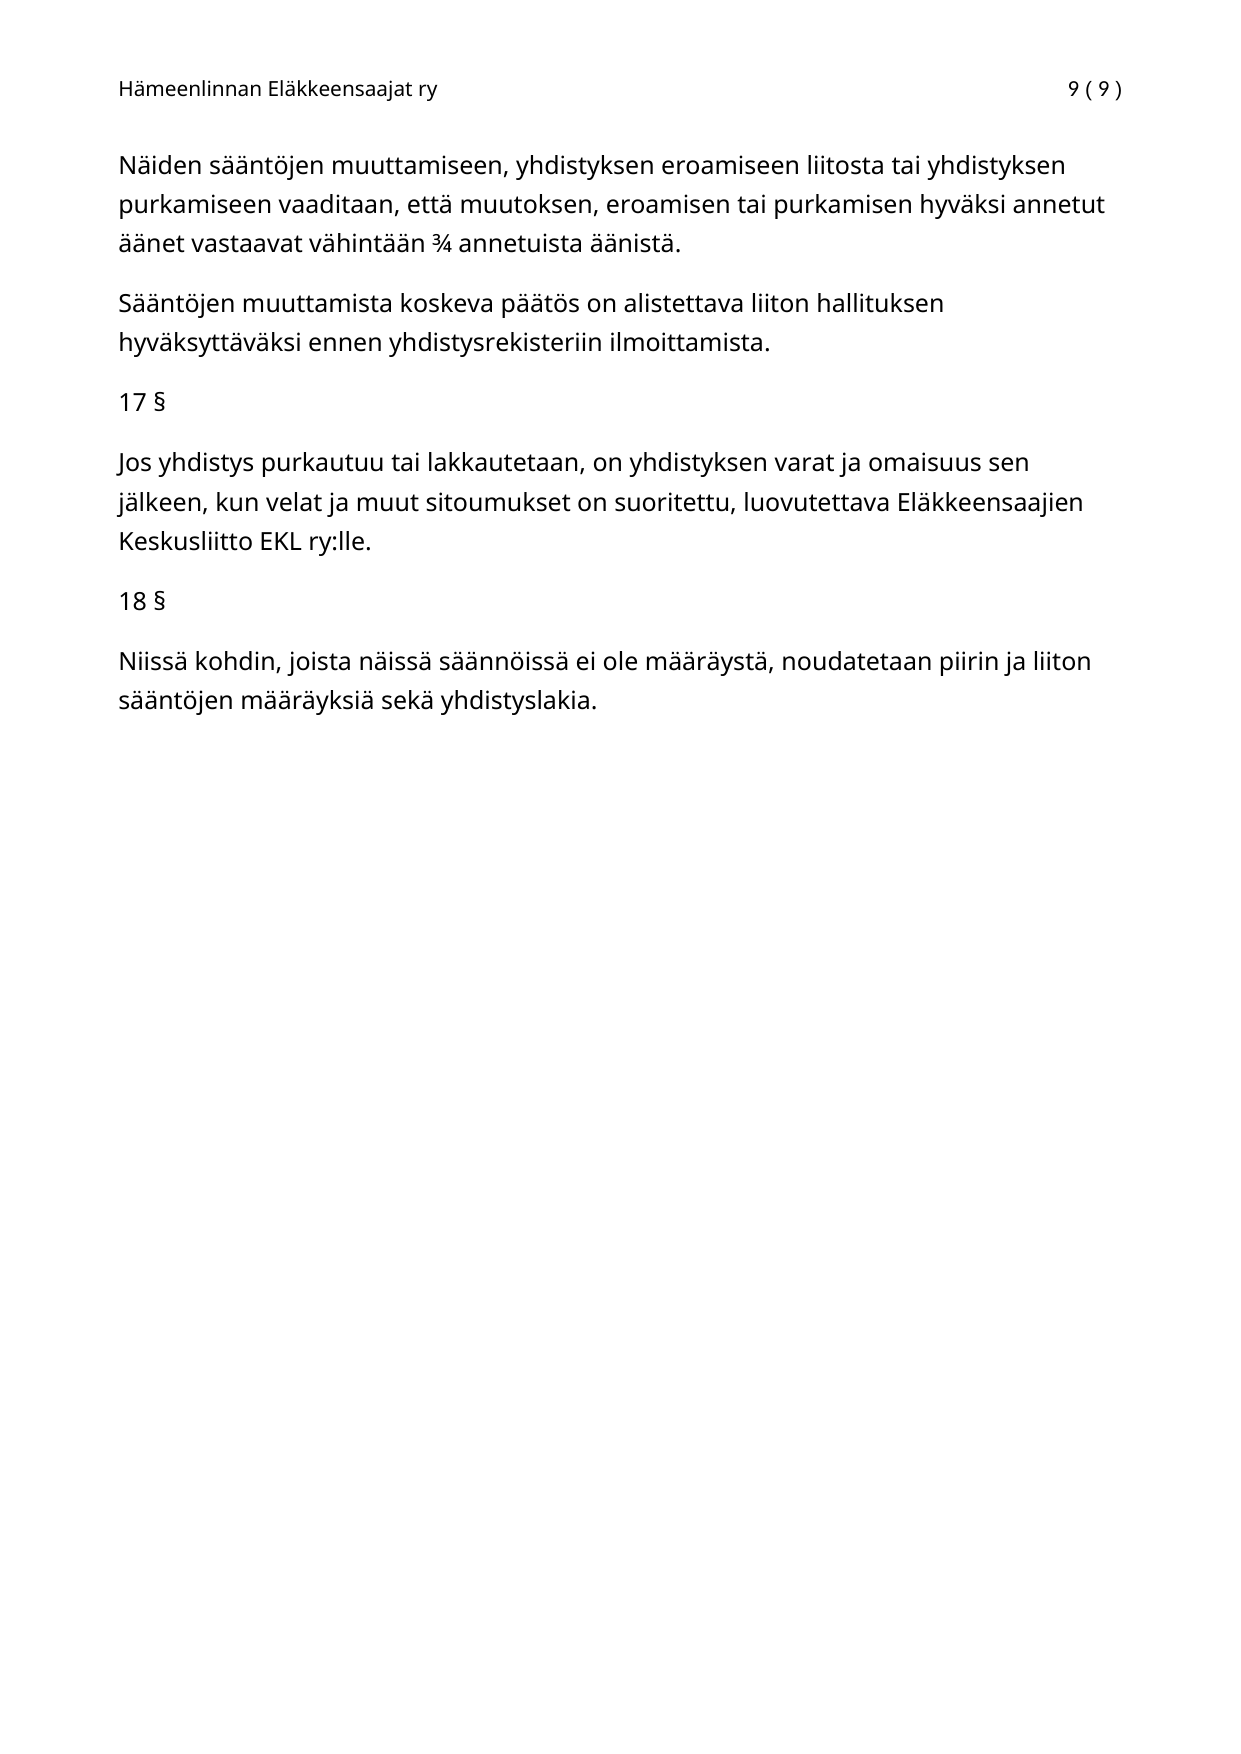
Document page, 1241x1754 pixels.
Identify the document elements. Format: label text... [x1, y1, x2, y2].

text Niissä kohdin, joista näissä säännöissä ei ole määräystä, noudatetaan piirin ja liiton sääntöjen määräyksiä sekä yhdistyslakia. [118, 643, 1122, 717]
text 17 § [118, 385, 1122, 419]
text Näiden sääntöjen muuttamiseen, yhdistyksen eroamiseen liitosta tai yhdistyksen purkamiseen vaaditaan, että muutoksen, eroamisen tai purkamisen hyväksi annetut äänet vastaavat vähintään ¾ annetuista äänistä. [118, 148, 1122, 260]
text Sääntöjen muuttamista koskeva päätös on alistettava liiton hallituksen hyväksyttäväksi ennen yhdistysrekisteriin ilmoittamista. [118, 286, 1122, 359]
text 18 § [118, 583, 1122, 617]
text Jos yhdistys purkautuu tai lakkautetaan, on yhdistyksen varat ja omaisuus sen jälkeen, kun velat ja muut sitoumukset on suoritettu, luovutettava Eläkkeensaajien Keskusliitto EKL ry:lle. [118, 445, 1122, 557]
